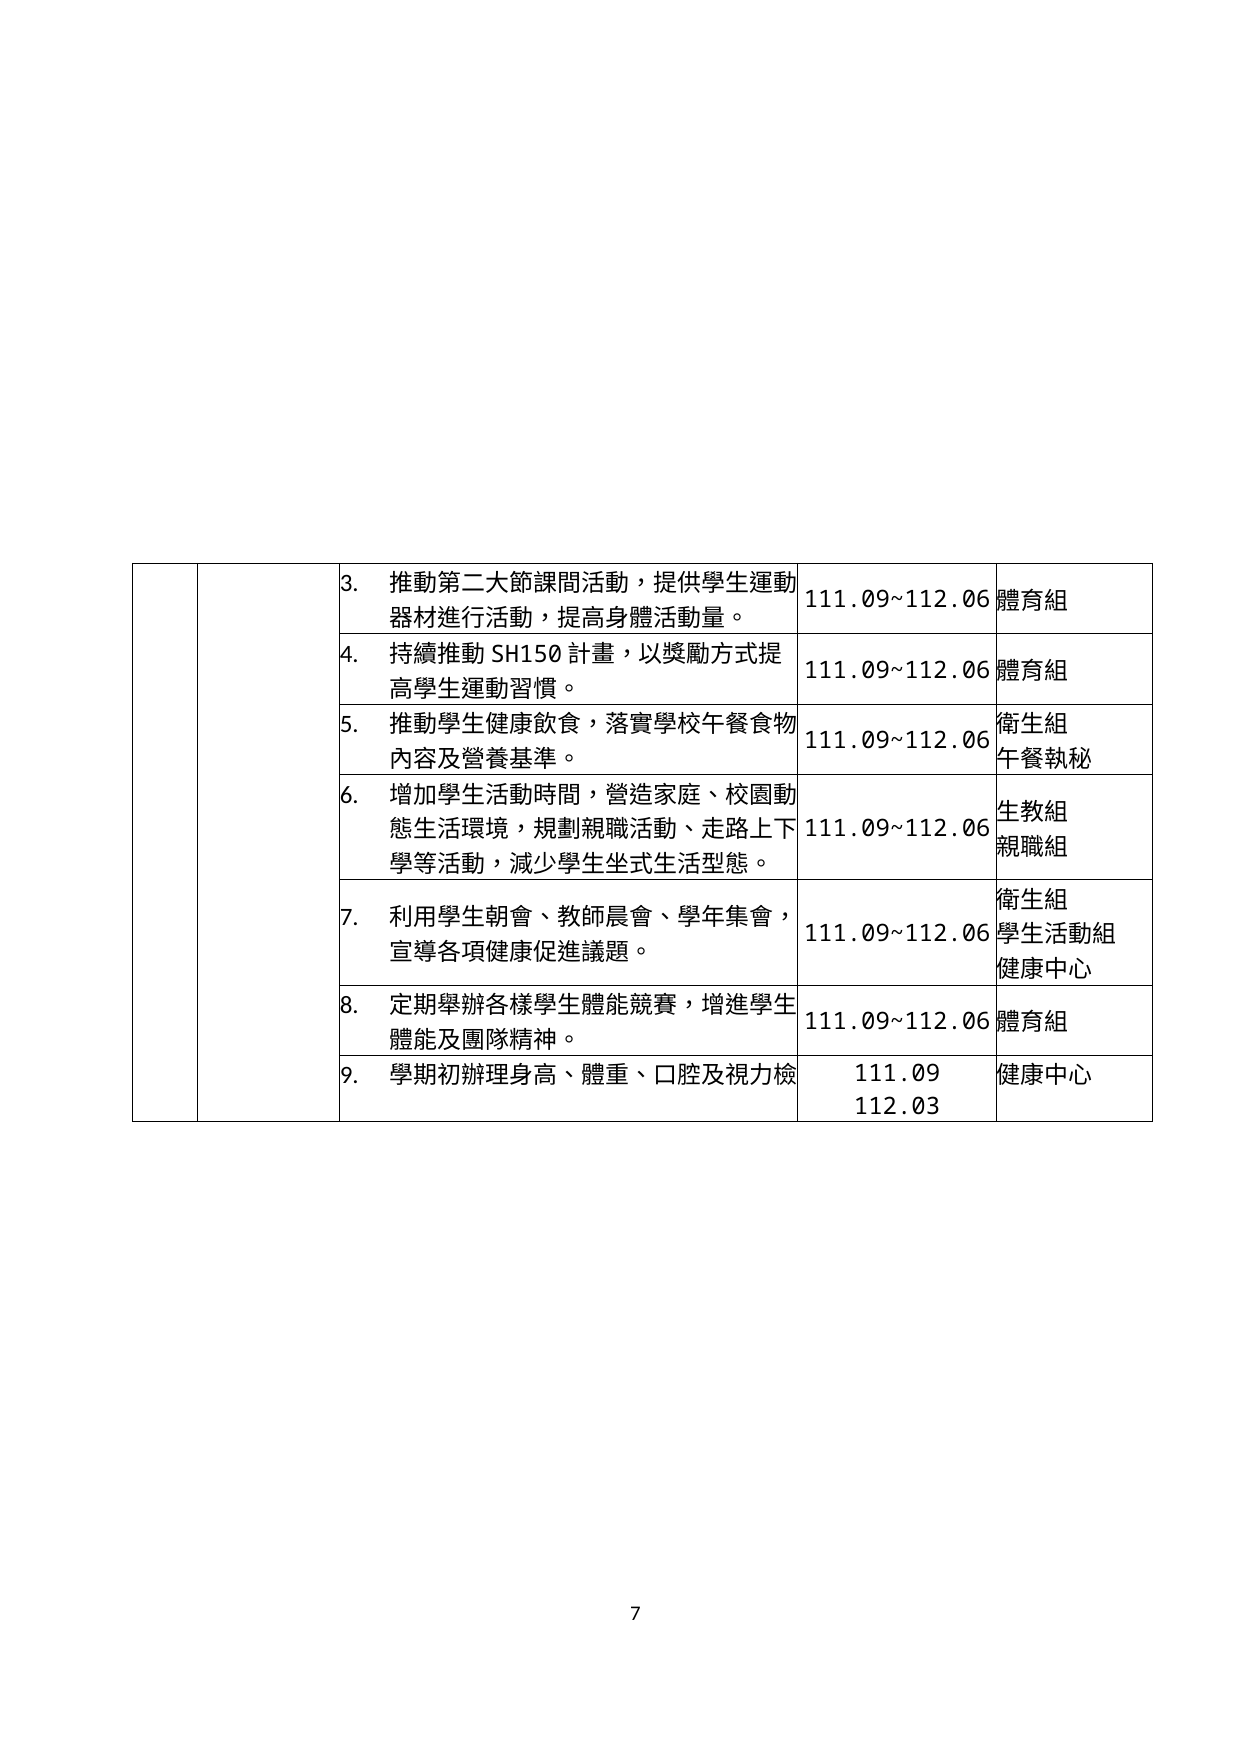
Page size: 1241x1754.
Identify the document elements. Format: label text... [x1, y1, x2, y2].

table_cell 利用學生朝會、教師晨會、學年集會，宣導各項健康促進議題。 [340, 880, 797, 984]
table_cell 體育組 [997, 634, 1152, 704]
table_cell 定期舉辦各樣學生體能競賽，增進學生體能及團隊精神。 [340, 986, 797, 1055]
table_cell 推動學生健康飲食，落實學校午餐食物內容及營養基準。 [340, 705, 797, 774]
table_cell 111.09~112.06 [798, 986, 996, 1055]
table_cell 111.09~112.06 [798, 775, 996, 879]
table_cell 衛生組 午餐執秘 [997, 705, 1152, 774]
table_cell 增加學生活動時間，營造家庭、校園動態生活環境，規劃親職活動、走路上下學等活動，減少學生坐式生活型態。 [340, 775, 797, 879]
table_cell 衛生組 學生活動組 健康中心 [997, 880, 1152, 984]
table_cell 生教組 親職組 [997, 775, 1152, 879]
table_cell 111.09~112.06 [798, 564, 996, 633]
table_cell [133, 564, 197, 1121]
table_cell 體育組 [997, 986, 1152, 1055]
table_cell 持續推動SH150計畫，以獎勵方式提高學生運動習慣。 [340, 634, 797, 704]
table_cell 學期初辦理身高、體重、口腔及視力檢 [340, 1056, 797, 1121]
table_cell 體育組 [997, 564, 1152, 633]
table_cell 111.09 112.03 [798, 1056, 996, 1121]
table_cell 推動第二大節課間活動，提供學生運動器材進行活動，提高身體活動量。 [340, 564, 797, 633]
table_cell 111.09~112.06 [798, 634, 996, 704]
table_cell 111.09~112.06 [798, 880, 996, 984]
table_cell 健康中心 [997, 1056, 1152, 1121]
table_cell 111.09~112.06 [798, 705, 996, 774]
table_cell [198, 564, 339, 1121]
